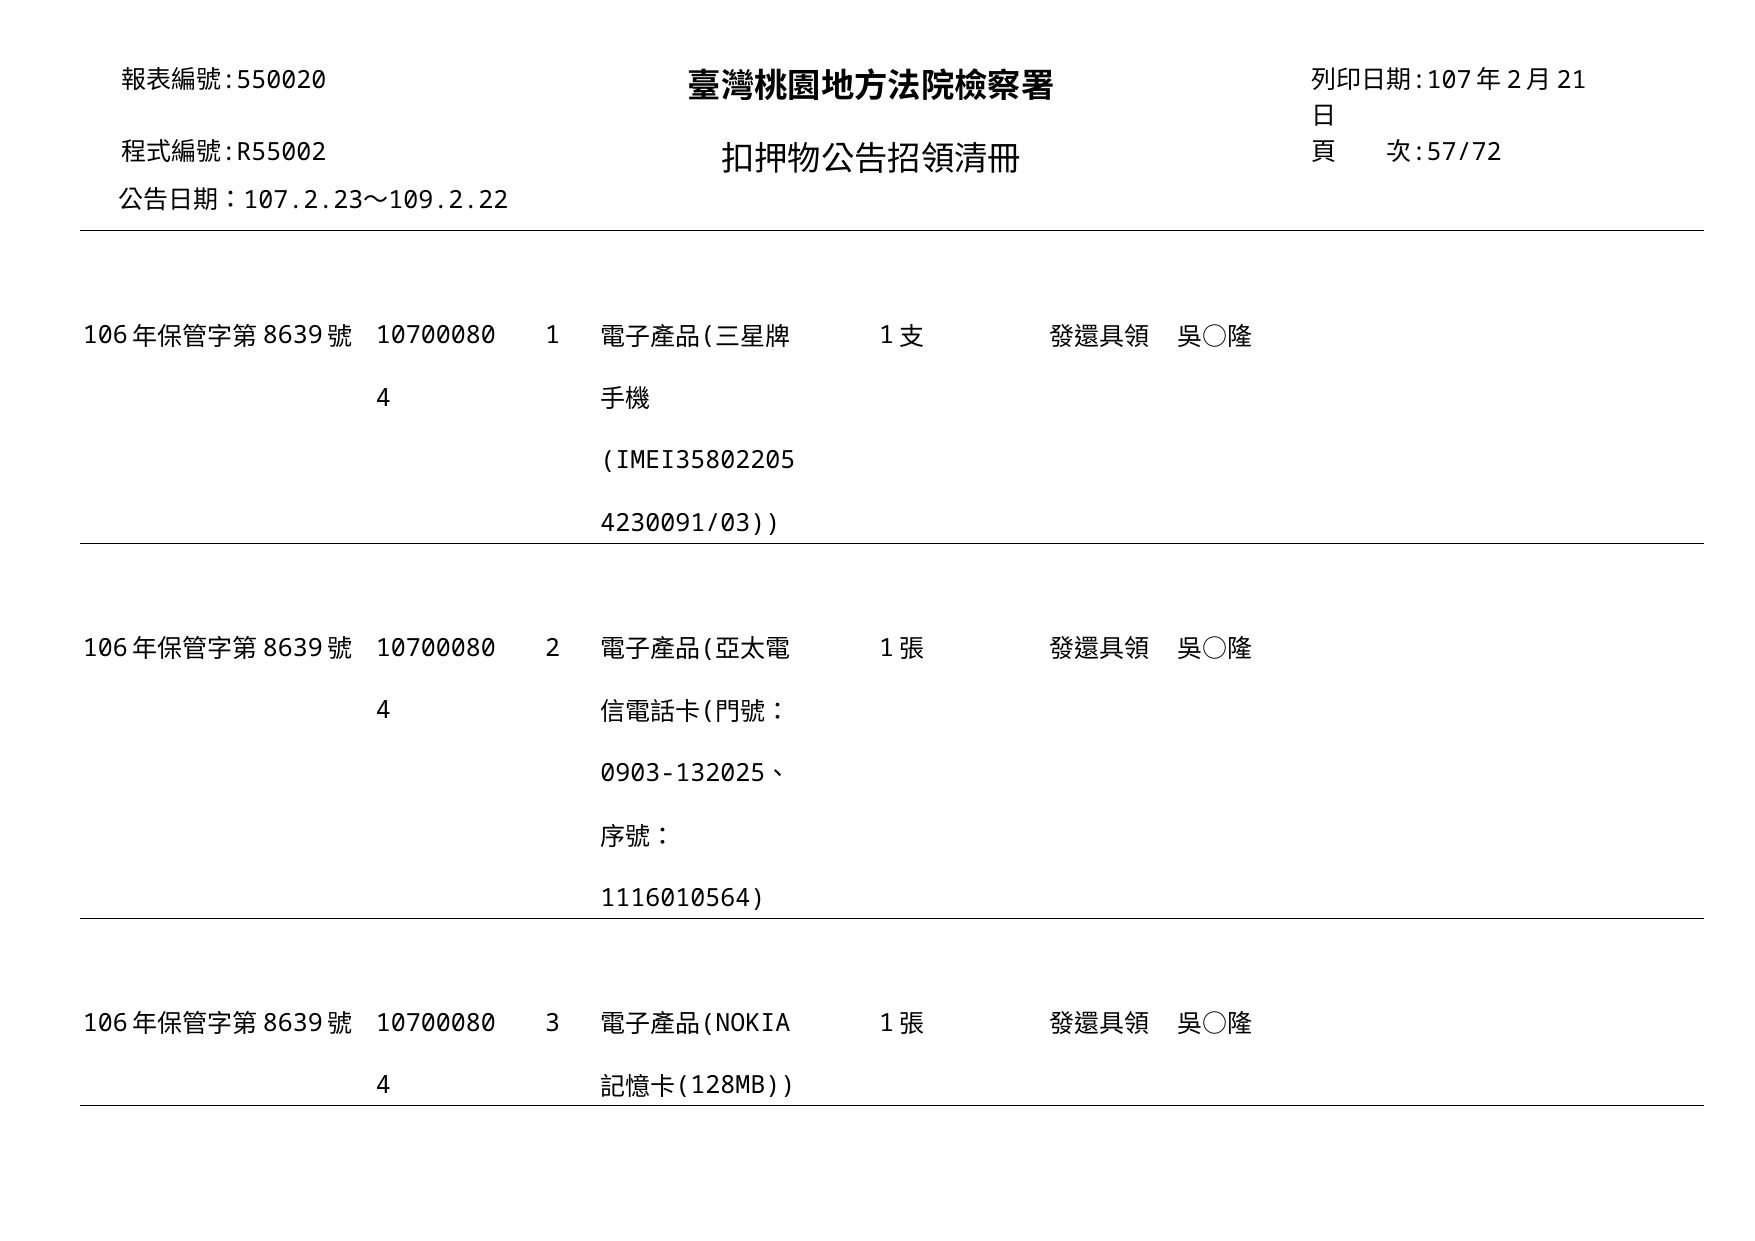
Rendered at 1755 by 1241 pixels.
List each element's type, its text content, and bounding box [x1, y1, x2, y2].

table_cell [1575, 544, 1704, 917]
table_cell 1張 [808, 544, 927, 917]
table_cell [1575, 231, 1704, 542]
table_cell 吳○隆 [1175, 231, 1317, 542]
table_cell 電子產品(亞太電信電話卡(門號：0903-132025、序號：1116010564) [597, 544, 807, 917]
table_cell 106年保管字第8639號 [80, 231, 373, 542]
table_cell 106年保管字第8639號 [80, 919, 373, 1105]
table_cell [1317, 919, 1575, 1105]
table_cell 發還具領 [1046, 231, 1175, 542]
table_cell [1317, 231, 1575, 542]
table_cell 1張 [808, 919, 927, 1105]
table_cell 吳○隆 [1175, 544, 1317, 917]
table_cell [927, 544, 1046, 917]
table_cell 107000804 [373, 231, 507, 542]
table_cell [1317, 544, 1575, 917]
table_cell 電子產品(三星牌手機(IMEI358022054230091/03)) [597, 231, 807, 542]
table_cell 2 [507, 544, 597, 917]
table_cell 3 [507, 919, 597, 1105]
table_cell 107000804 [373, 919, 507, 1105]
table_cell 吳○隆 [1175, 919, 1317, 1105]
table_cell 1支 [808, 231, 927, 542]
table_cell 發還具領 [1046, 544, 1175, 917]
table_cell [927, 231, 1046, 542]
table_cell 電子產品(NOKIA記憶卡(128MB)) [597, 919, 807, 1105]
table_cell 1 [507, 231, 597, 542]
table_cell 107000804 [373, 544, 507, 917]
table_cell [1575, 919, 1704, 1105]
table_cell 發還具領 [1046, 919, 1175, 1105]
table_cell 106年保管字第8639號 [80, 544, 373, 917]
table_cell [927, 919, 1046, 1105]
